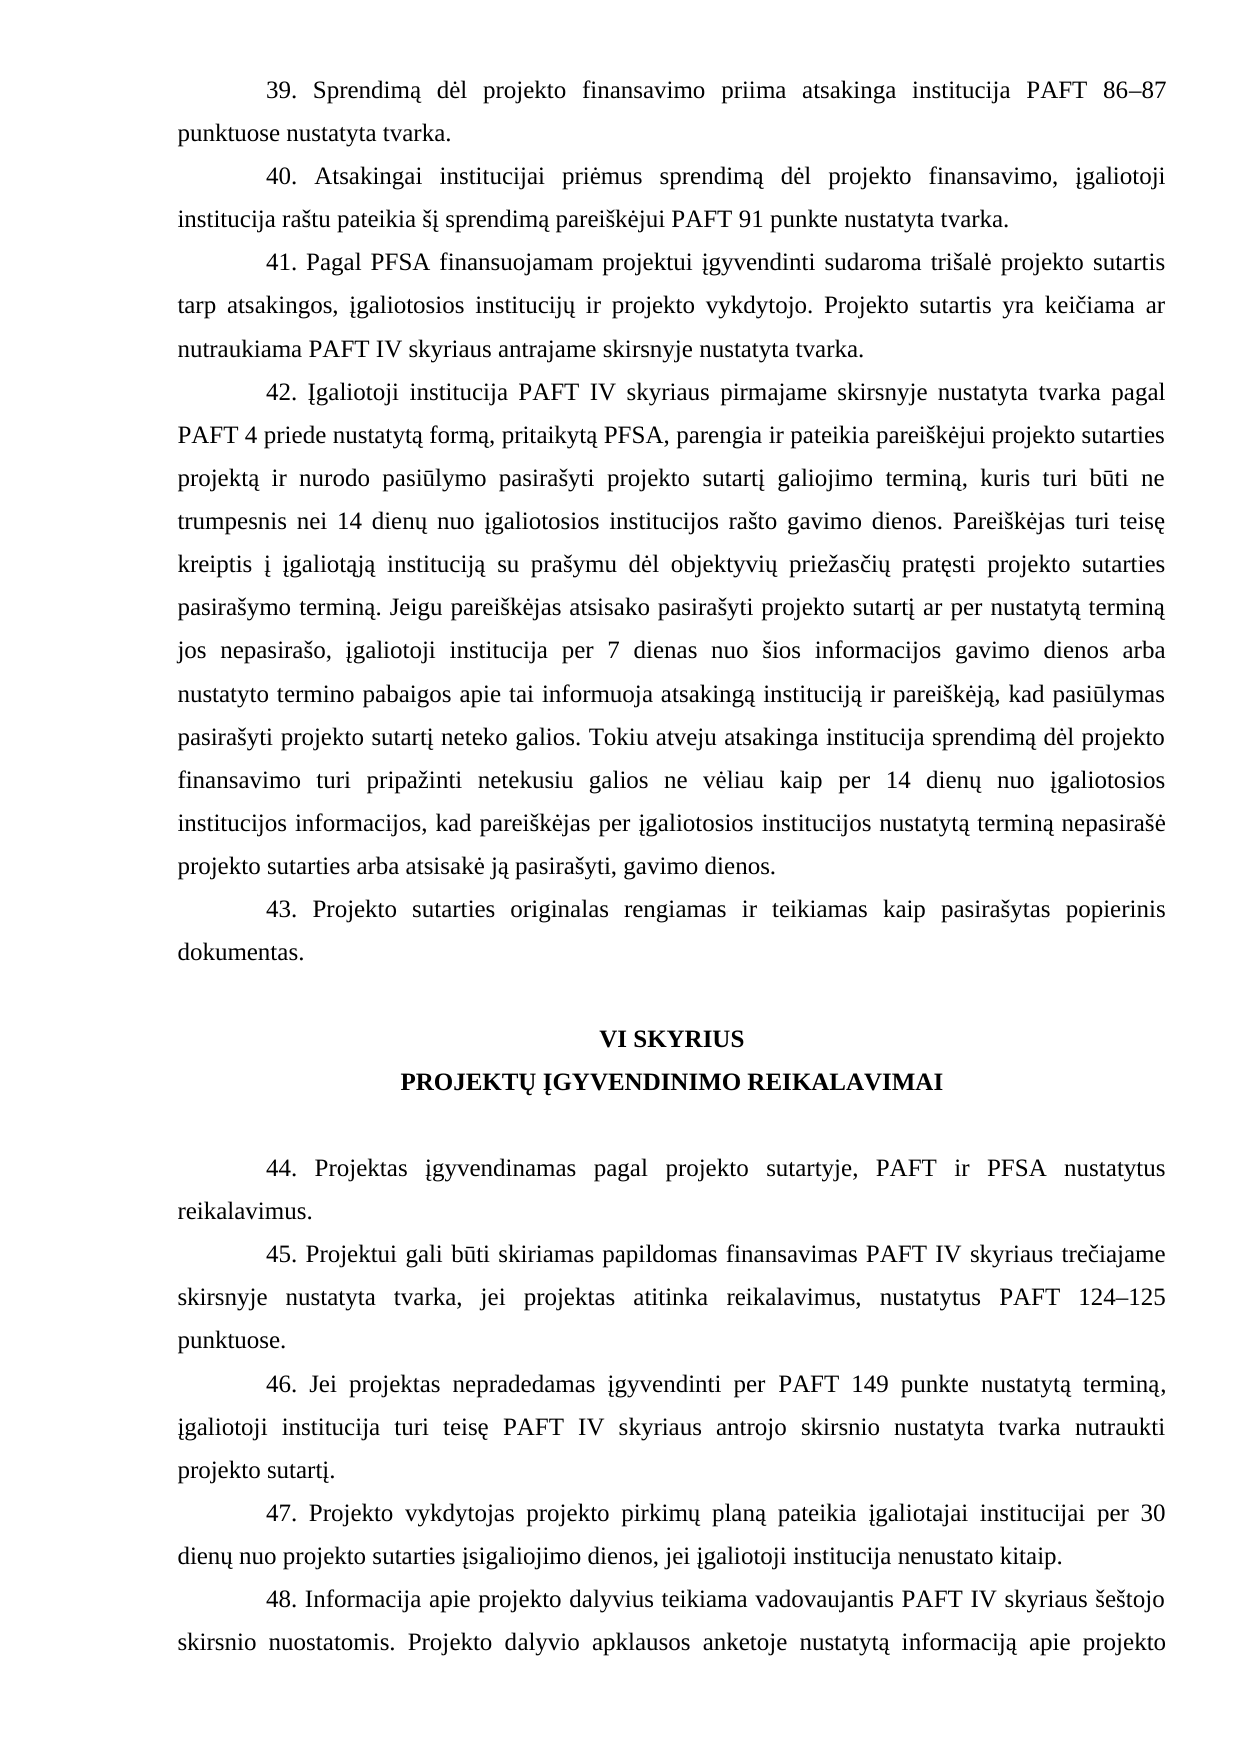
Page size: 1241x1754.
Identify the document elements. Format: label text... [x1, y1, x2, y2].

text 47. Projekto vykdytojas projekto pirkimų planą pateikia įgaliotajai institucijai per 30 dienų nuo projekto sutarties įsigaliojimo dienos, jei įgaliotoji institucija nenustato kitaip. [177, 1498, 1166, 1570]
text 45. Projektui gali būti skiriamas papildomas finansavimas PAFT IV skyriaus trečiajame skirsnyje nustatyta tvarka, jei projektas atitinka reikalavimus, nustatytus PAFT 124–125 punktuose. [177, 1239, 1166, 1354]
text 44. Projektas įgyvendinamas pagal projekto sutartyje, PAFT ir PFSA nustatytus reikalavimus. [177, 1153, 1166, 1225]
text 42. Įgaliotoji institucija PAFT IV skyriaus pirmajame skirsnyje nustatyta tvarka pagal PAFT 4 priede nustatytą formą, pritaikytą PFSA, parengia ir pateikia pareiškėjui projekto sutarties projektą ir nurodo pasiūlymo pasirašyti projekto sutartį galiojimo terminą, kuris turi būti ne trumpesnis nei 14 dienų nuo įgaliotosios institucijos rašto gavimo dienos. Pareiškėjas turi teisę kreiptis į įgaliotąją instituciją su prašymu dėl objektyvių priežasčių pratęsti projekto sutarties pasirašymo terminą. Jeigu pareiškėjas atsisako pasirašyti projekto sutartį ar per nustatytą terminą jos nepasirašo, įgaliotoji institucija per 7 dienas nuo šios informacijos gavimo dienos arba nustatyto termino pabaigos apie tai informuoja atsakingą instituciją ir pareiškėją, kad pasiūlymas pasirašyti projekto sutartį neteko galios. Tokiu atveju atsakinga institucija sprendimą dėl projekto finansavimo turi pripažinti netekusiu galios ne vėliau kaip per 14 dienų nuo įgaliotosios institucijos informacijos, kad pareiškėjas per įgaliotosios institucijos nustatytą terminą nepasirašė projekto sutarties arba atsisakė ją pasirašyti, gavimo dienos. [177, 377, 1166, 880]
text 41. Pagal PFSA finansuojamam projektui įgyvendinti sudaroma trišalė projekto sutartis tarp atsakingos, įgaliotosios institucijų ir projekto vykdytojo. Projekto sutartis yra keičiama ar nutraukiama PAFT IV skyriaus antrajame skirsnyje nustatyta tvarka. [177, 247, 1166, 362]
text PROJEKTŲ ĮGYVENDINIMO REIKALAVIMAI [177, 1067, 1166, 1096]
text 48. Informacija apie projekto dalyvius teikiama vadovaujantis PAFT IV skyriaus šeštojo skirsnio nuostatomis. Projekto dalyvio apklausos anketoje nustatytą informaciją apie projekto [177, 1584, 1166, 1656]
text 43. Projekto sutarties originalas rengiamas ir teikiamas kaip pasirašytas popierinis dokumentas. [177, 894, 1166, 966]
text 39. Sprendimą dėl projekto finansavimo priima atsakinga institucija PAFT 86–87 punktuose nustatyta tvarka. [177, 75, 1166, 147]
text 40. Atsakingai institucijai priėmus sprendimą dėl projekto finansavimo, įgaliotoji institucija raštu pateikia šį sprendimą pareiškėjui PAFT 91 punkte nustatyta tvarka. [177, 161, 1166, 233]
text VI SKYRIUS [177, 1024, 1166, 1052]
text 46. Jei projektas nepradedamas įgyvendinti per PAFT 149 punkte nustatytą terminą, įgaliotoji institucija turi teisę PAFT IV skyriaus antrojo skirsnio nustatyta tvarka nutraukti projekto sutartį. [177, 1369, 1166, 1484]
